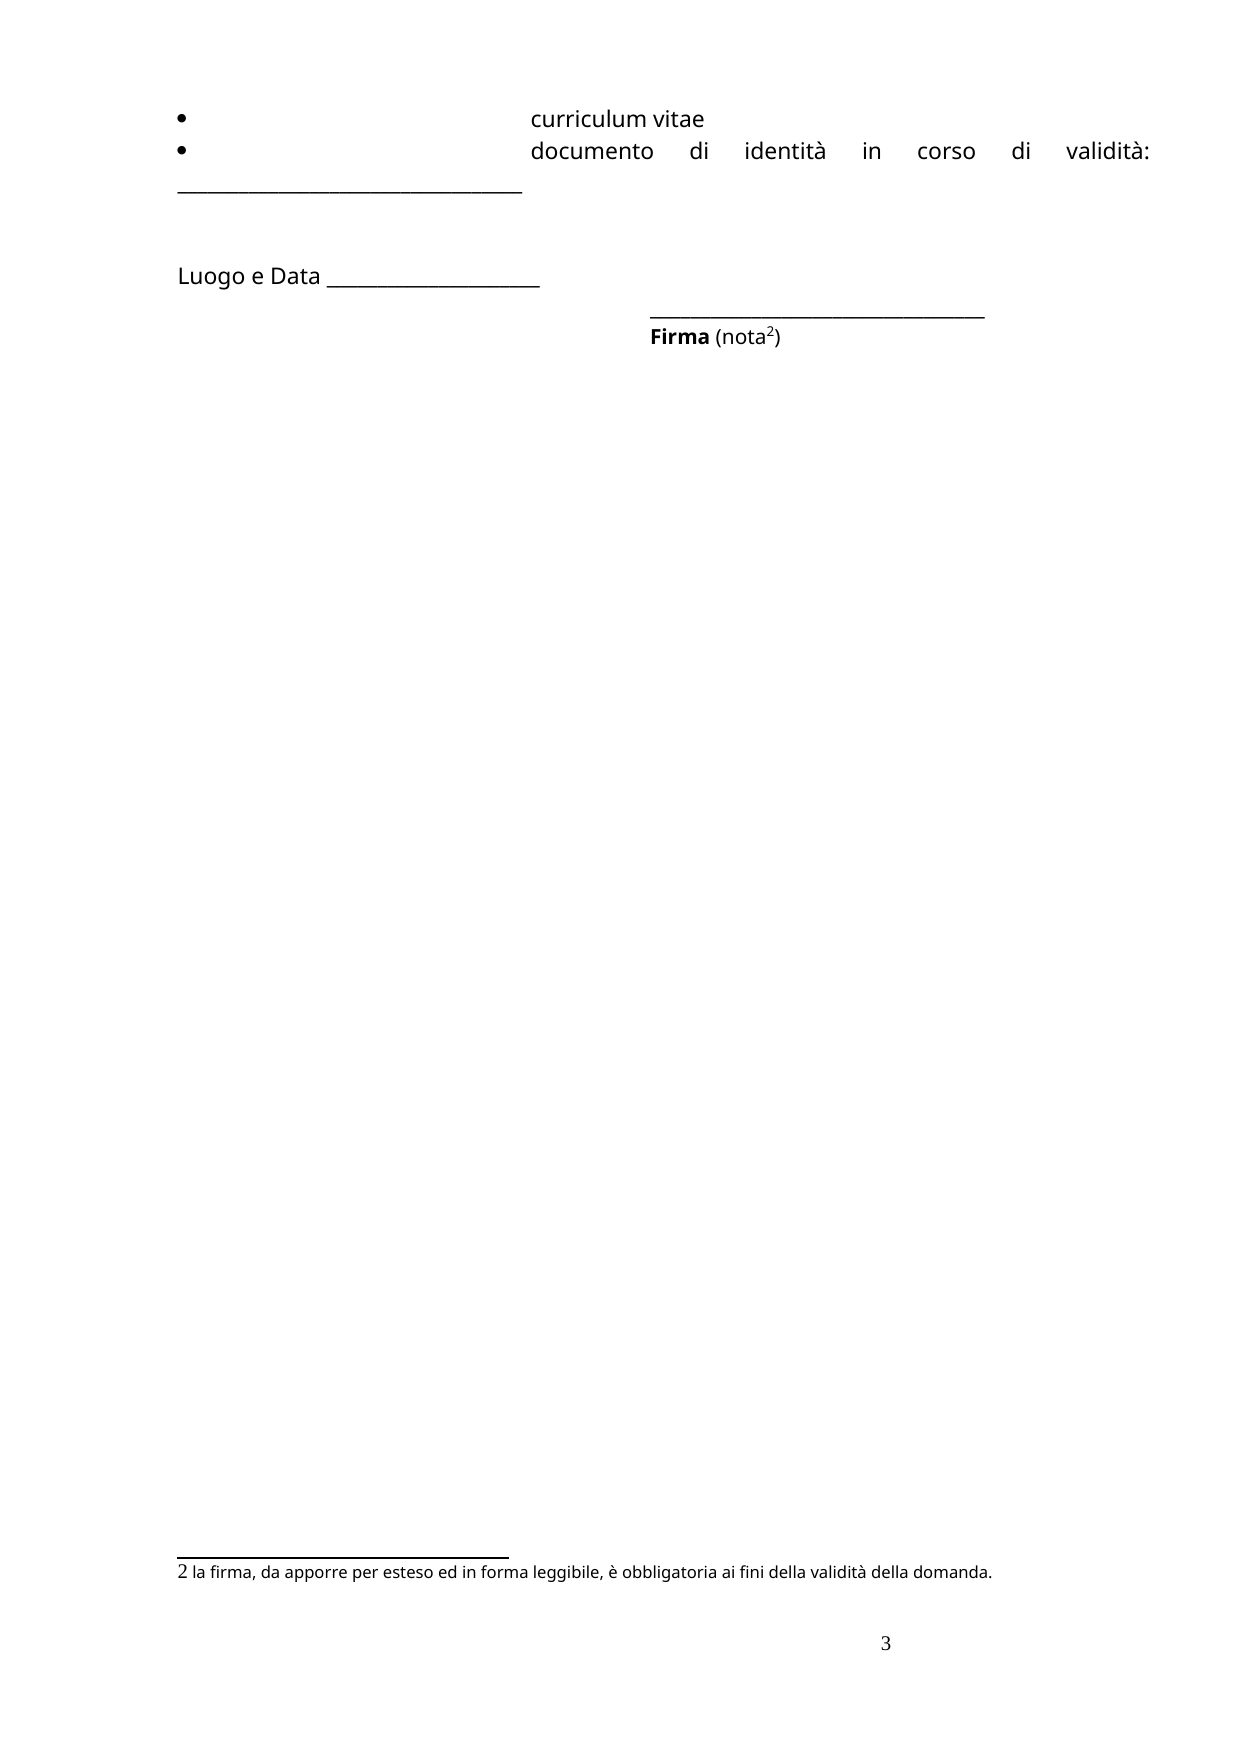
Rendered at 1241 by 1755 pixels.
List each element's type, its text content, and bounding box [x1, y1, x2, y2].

text _________________________________ Firma (nota) [177, 291, 1151, 351]
text la firma, da apporre per esteso ed in forma leggibile, è obbligatoria ai fini della validità della domanda. [177, 1558, 1151, 1583]
text Luogo e Data _____________________ [177, 260, 1151, 291]
list curriculum vitae [177, 103, 1151, 135]
list documento di identità in corso di validità: __________________________________ [177, 135, 1151, 197]
